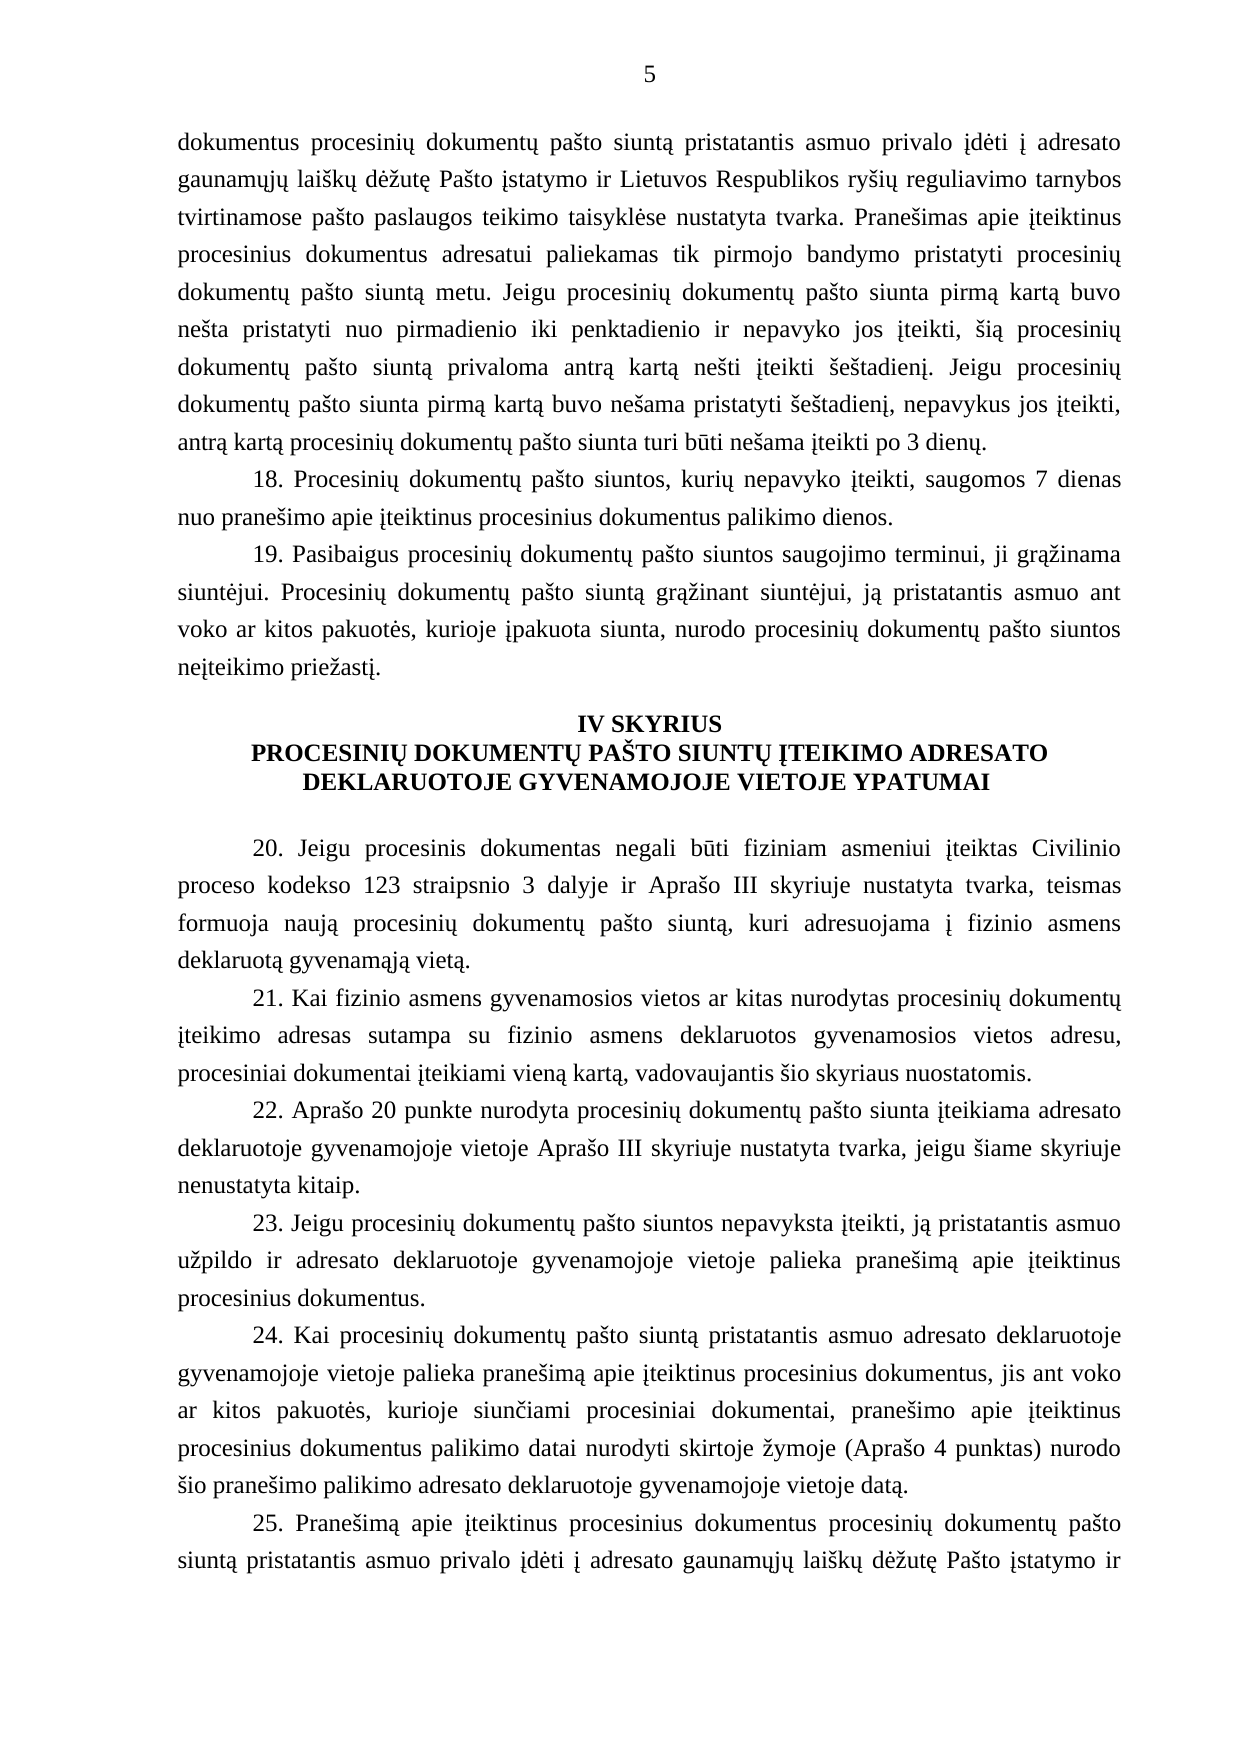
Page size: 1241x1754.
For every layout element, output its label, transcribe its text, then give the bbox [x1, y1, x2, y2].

text 22. Aprašo 20 punkte nurodyta procesinių dokumentų pašto siunta įteikiama adresato deklaruotoje gyvenamojoje vietoje Aprašo III skyriuje nustatyta tvarka, jeigu šiame skyriuje nenustatyta kitaip. [177, 1087, 1122, 1199]
text 18. Procesinių dokumentų pašto siuntos, kurių nepavyko įteikti, saugomos 7 dienas nuo pranešimo apie įteiktinus procesinius dokumentus palikimo dienos. [177, 456, 1122, 531]
text 20. Jeigu procesinis dokumentas negali būti fiziniam asmeniui įteiktas Civilinio proceso kodekso 123 straipsnio 3 dalyje ir Aprašo III skyriuje nustatyta tvarka, teismas formuoja naują procesinių dokumentų pašto siuntą, kuri adresuojama į fizinio asmens deklaruotą gyvenamąją vietą. [177, 824, 1122, 974]
text 23. Jeigu procesinių dokumentų pašto siuntos nepavyksta įteikti, ją pristatantis asmuo užpildo ir adresato deklaruotoje gyvenamojoje vietoje palieka pranešimą apie įteiktinus procesinius dokumentus. [177, 1199, 1122, 1312]
text 24. Kai procesinių dokumentų pašto siuntą pristatantis asmuo adresato deklaruotoje gyvenamojoje vietoje palieka pranešimą apie įteiktinus procesinius dokumentus, jis ant voko ar kitos pakuotės, kurioje siunčiami procesiniai dokumentai, pranešimo apie įteiktinus procesinius dokumentus palikimo datai nurodyti skirtoje žymoje (Aprašo 4 punktas) nurodo šio pranešimo palikimo adresato deklaruotoje gyvenamojoje vietoje datą. [177, 1312, 1122, 1499]
text 19. Pasibaigus procesinių dokumentų pašto siuntos saugojimo terminui, ji grąžinama siuntėjui. Procesinių dokumentų pašto siuntą grąžinant siuntėjui, ją pristatantis asmuo ant voko ar kitos pakuotės, kurioje įpakuota siunta, nurodo procesinių dokumentų pašto siuntos neįteikimo priežastį. [177, 531, 1122, 681]
text IV SKYRIUS [177, 709, 1122, 738]
text 25. Pranešimą apie įteiktinus procesinius dokumentus procesinių dokumentų pašto siuntą pristatantis asmuo privalo įdėti į adresato gaunamųjų laiškų dėžutę Pašto įstatymo ir [177, 1499, 1122, 1574]
text PROCESINIŲ DOKUMENTŲ PAŠTO SIUNTŲ ĮTEIKIMO ADRESATO DEKLARUOTOJE GYVENAMOJOJE VIETOJE YPATUMAI [177, 738, 1122, 796]
text dokumentus procesinių dokumentų pašto siuntą pristatantis asmuo privalo įdėti į adresato gaunamųjų laiškų dėžutę Pašto įstatymo ir Lietuvos Respublikos ryšių reguliavimo tarnybos tvirtinamose pašto paslaugos teikimo taisyklėse nustatyta tvarka. Pranešimas apie įteiktinus procesinius dokumentus adresatui paliekamas tik pirmojo bandymo pristatyti procesinių dokumentų pašto siuntą metu. Jeigu procesinių dokumentų pašto siunta pirmą kartą buvo nešta pristatyti nuo pirmadienio iki penktadienio ir nepavyko jos įteikti, šią procesinių dokumentų pašto siuntą privaloma antrą kartą nešti įteikti šeštadienį. Jeigu procesinių dokumentų pašto siunta pirmą kartą buvo nešama pristatyti šeštadienį, nepavykus jos įteikti, antrą kartą procesinių dokumentų pašto siunta turi būti nešama įteikti po 3 dienų. [177, 118, 1122, 456]
text 21. Kai fizinio asmens gyvenamosios vietos ar kitas nurodytas procesinių dokumentų įteikimo adresas sutampa su fizinio asmens deklaruotos gyvenamosios vietos adresu, procesiniai dokumentai įteikiami vieną kartą, vadovaujantis šio skyriaus nuostatomis. [177, 974, 1122, 1087]
